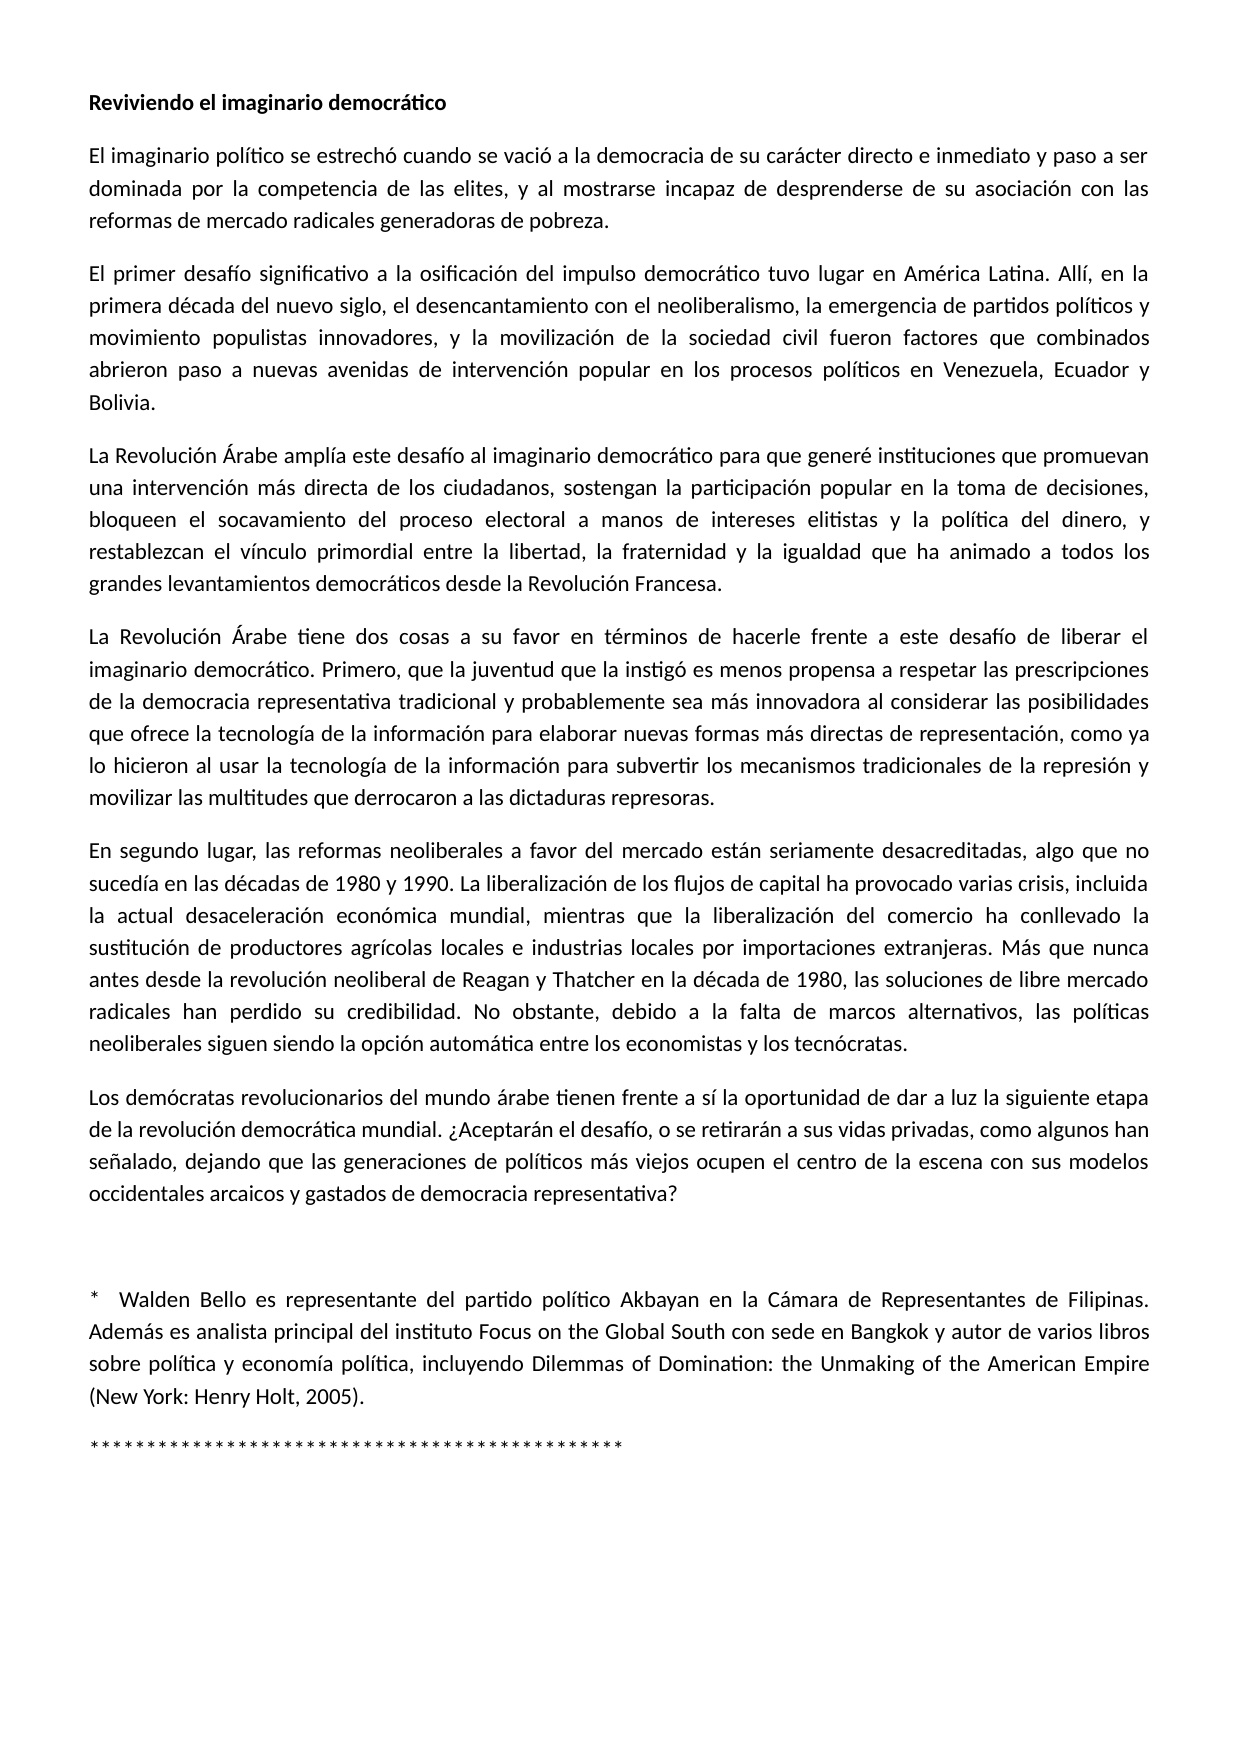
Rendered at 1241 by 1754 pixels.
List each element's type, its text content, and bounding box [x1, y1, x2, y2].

text Los demócratas revolucionarios del mundo árabe tienen frente a sí la oportunidad de dar a luz la siguiente etapa de la revolución democrática mundial. ¿Aceptarán el desafío, o se retirarán a sus vidas privadas, como algunos han señalado, dejando que las generaciones de políticos más viejos ocupen el centro de la escena con sus modelos occidentales arcaicos y gastados de democracia representativa? [88, 1083, 1152, 1207]
text * Walden Bello es representante del partido político Akbayan en la Cámara de Representantes de Filipinas. Además es analista principal del instituto Focus on the Global South con sede en Bangkok y autor de varios libros sobre política y economía política, incluyendo Dilemmas of Domination: the Unmaking of the American Empire (New York: Henry Holt, 2005). [88, 1285, 1152, 1410]
text La Revolución Árabe tiene dos cosas a su favor en términos de hacerle frente a este desafío de liberar el imaginario democrático. Primero, que la juventud que la instigó es menos propensa a respetar las prescripciones de la democracia representativa tradicional y probablemente sea más innovadora al considerar las posibilidades que ofrece la tecnología de la información para elaborar nuevas formas más directas de representación, como ya lo hicieron al usar la tecnología de la información para subvertir los mecanismos tradicionales de la represión y movilizar las multitudes que derrocaron a las dictaduras represoras. [88, 622, 1152, 811]
text En segundo lugar, las reformas neoliberales a favor del mercado están seriamente desacreditadas, algo que no sucedía en las décadas de 1980 y 1990. La liberalización de los flujos de capital ha provocado varias crisis, incluida la actual desaceleración económica mundial, mientras que la liberalización del comercio ha conllevado la sustitución de productores agrícolas locales e industrias locales por importaciones extranjeras. Más que nunca antes desde la revolución neoliberal de Reagan y Thatcher en la década de 1980, las soluciones de libre mercado radicales han perdido su credibilidad. No obstante, debido a la falta de marcos alternativos, las políticas neoliberales siguen siendo la opción automática entre los economistas y los tecnócratas. [88, 836, 1152, 1058]
text La Revolución Árabe amplía este desafío al imaginario democrático para que generé instituciones que promuevan una intervención más directa de los ciudadanos, sostengan la participación popular en la toma de decisiones, bloqueen el socavamiento del proceso electoral a manos de intereses elitistas y la política del dinero, y restablezcan el vínculo primordial entre la libertad, la fraternidad y la igualdad que ha animado a todos los grandes levantamientos democráticos desde la Revolución Francesa. [88, 441, 1152, 597]
text *********************************************** [88, 1435, 1152, 1463]
text El primer desafío significativo a la osificación del impulso democrático tuvo lugar en América Latina. Allí, en la primera década del nuevo siglo, el desencantamiento con el neoliberalismo, la emergencia de partidos políticos y movimiento populistas innovadores, y la movilización de la sociedad civil fueron factores que combinados abrieron paso a nuevas avenidas de intervención popular en los procesos políticos en Venezuela, Ecuador y Bolivia. [88, 259, 1152, 416]
text El imaginario político se estrechó cuando se vació a la democracia de su carácter directo e inmediato y paso a ser dominada por la competencia de las elites, y al mostrarse incapaz de desprenderse de su asociación con las reformas de mercado radicales generadoras de pobreza. [88, 142, 1152, 234]
text Reviviendo el imaginario democrático [88, 88, 1152, 117]
